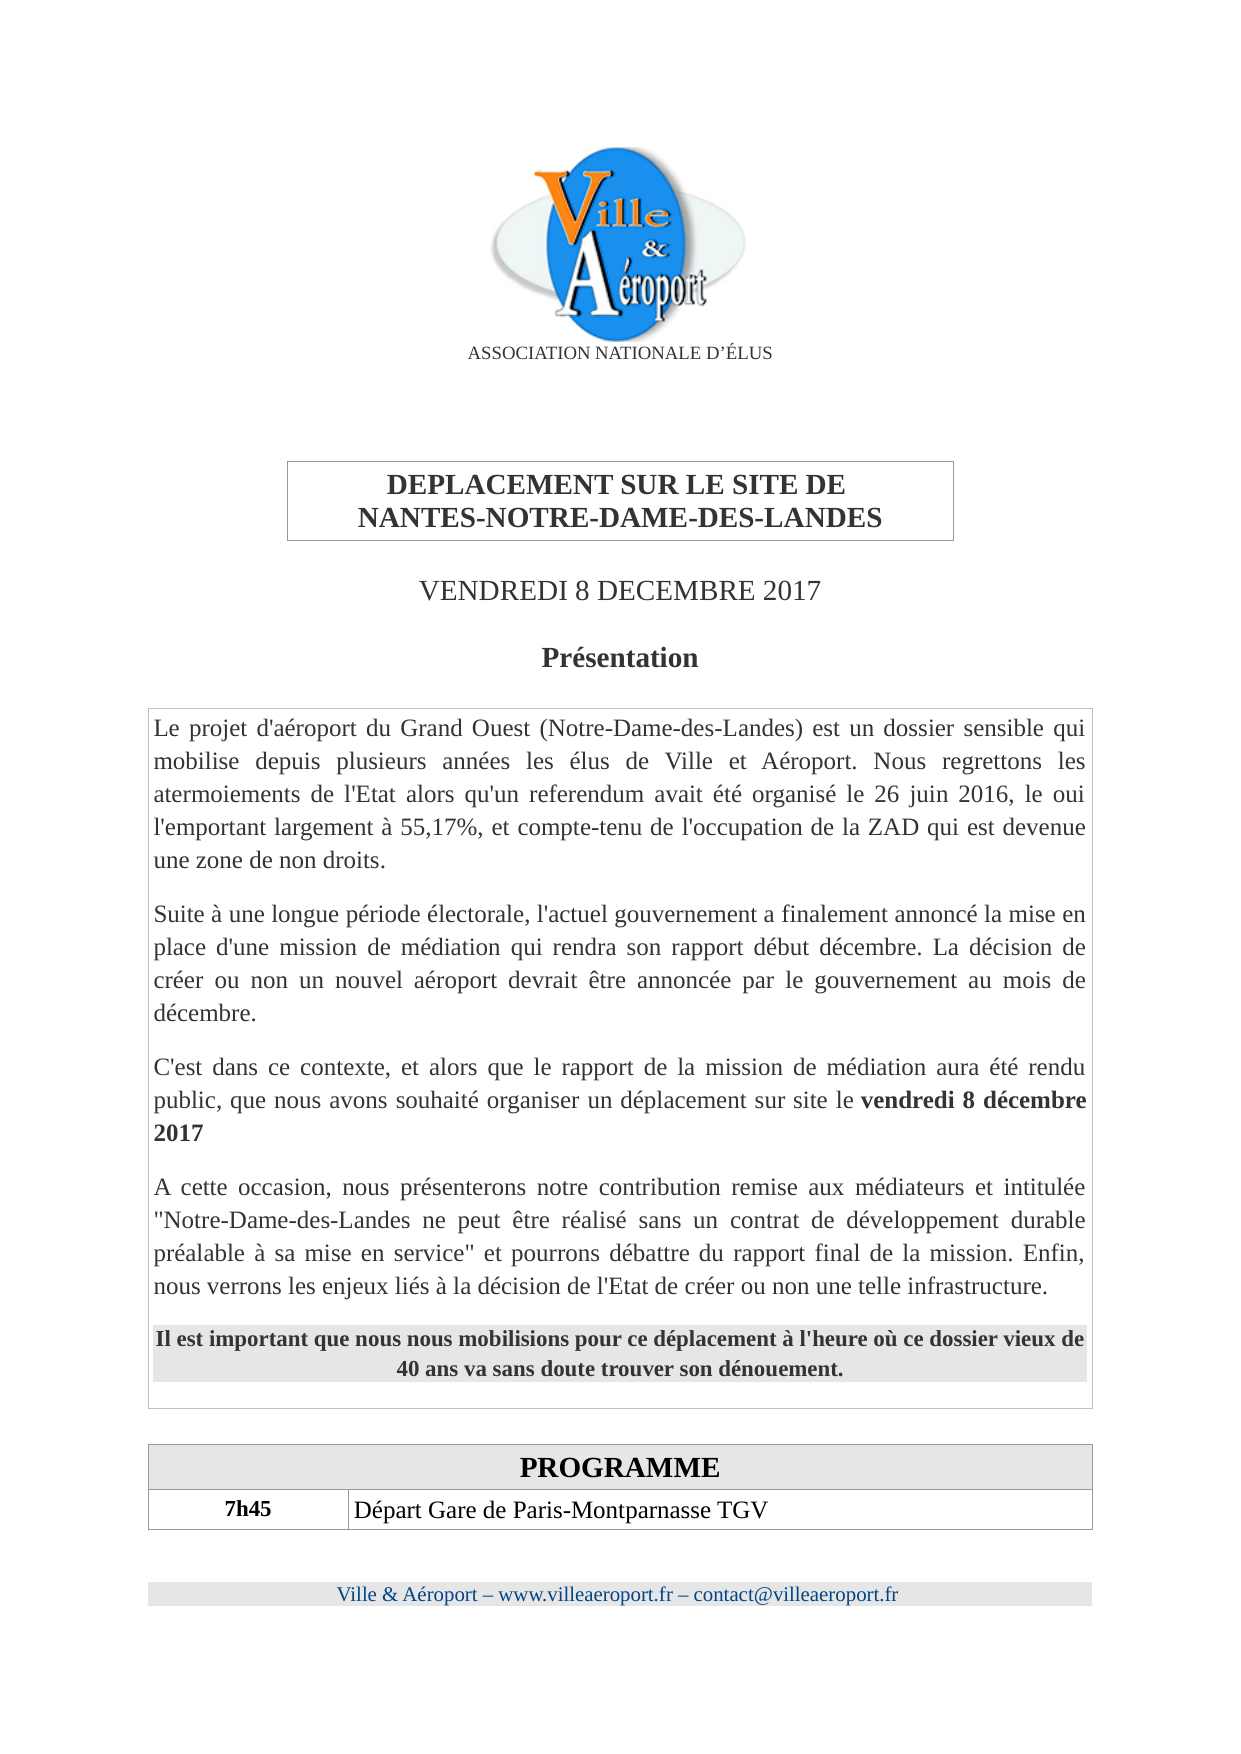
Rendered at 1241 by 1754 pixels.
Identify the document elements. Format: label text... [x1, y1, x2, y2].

table_cell 7h45 [149, 1490, 348, 1529]
table_cell Départ Gare de Paris-Montparnasse TGV [349, 1490, 1092, 1529]
text Présentation [148, 640, 1092, 674]
table_header PROGRAMME [149, 1445, 1092, 1489]
text ASSOCIATION NATIONALE D’ÉLUS [148, 342, 1092, 363]
text VENDREDI 8 DECEMBRE 2017 [148, 573, 1092, 607]
table_header DEPLACEMENT SUR LE SITE DE NANTES-NOTRE-DAME-DES-LANDES [288, 462, 953, 540]
table_header Le projet d'aéroport du Grand Ouest (Notre-Dame-des-Landes) est un dossier sensible qui mobilise depuis plusieurs années les élus de Ville et Aéroport. Nous regrettons les atermoiements de l'Etat alors qu'un referendum avait été organisé le 26 juin 2016, le oui l'emportant largement à 55,17%, et compte-tenu de l'occupation de la ZAD qui est devenue une zone de non droits. Suite à une longue période électorale, l'actuel gouvernement a finalement annoncé la mise en place d'une mission de médiation qui rendra son rapport début décembre. La décision de créer ou non un nouvel aéroport devrait être annoncée par le gouvernement au mois de décembre. C'est dans ce contexte, et alors que le rapport de la mission de médiation aura été rendu public, que nous avons souhaité organiser un déplacement sur site le vendredi 8 décembre 2017 A cette occasion, nous présenterons notre contribution remise aux médiateurs et intitulée "Notre-Dame-des-Landes ne peut être réalisé sans un contrat de développement durable préalable à sa mise en service" et pourrons débattre du rapport final de la mission. Enfin, nous verrons les enjeux liés à la décision de l'Etat de créer ou non une telle infrastructure. Il est important que nous nous mobilisions pour ce déplacement à l'heure où ce dossier vieux de 40 ans va sans doute trouver son dénouement. [149, 709, 1092, 1408]
